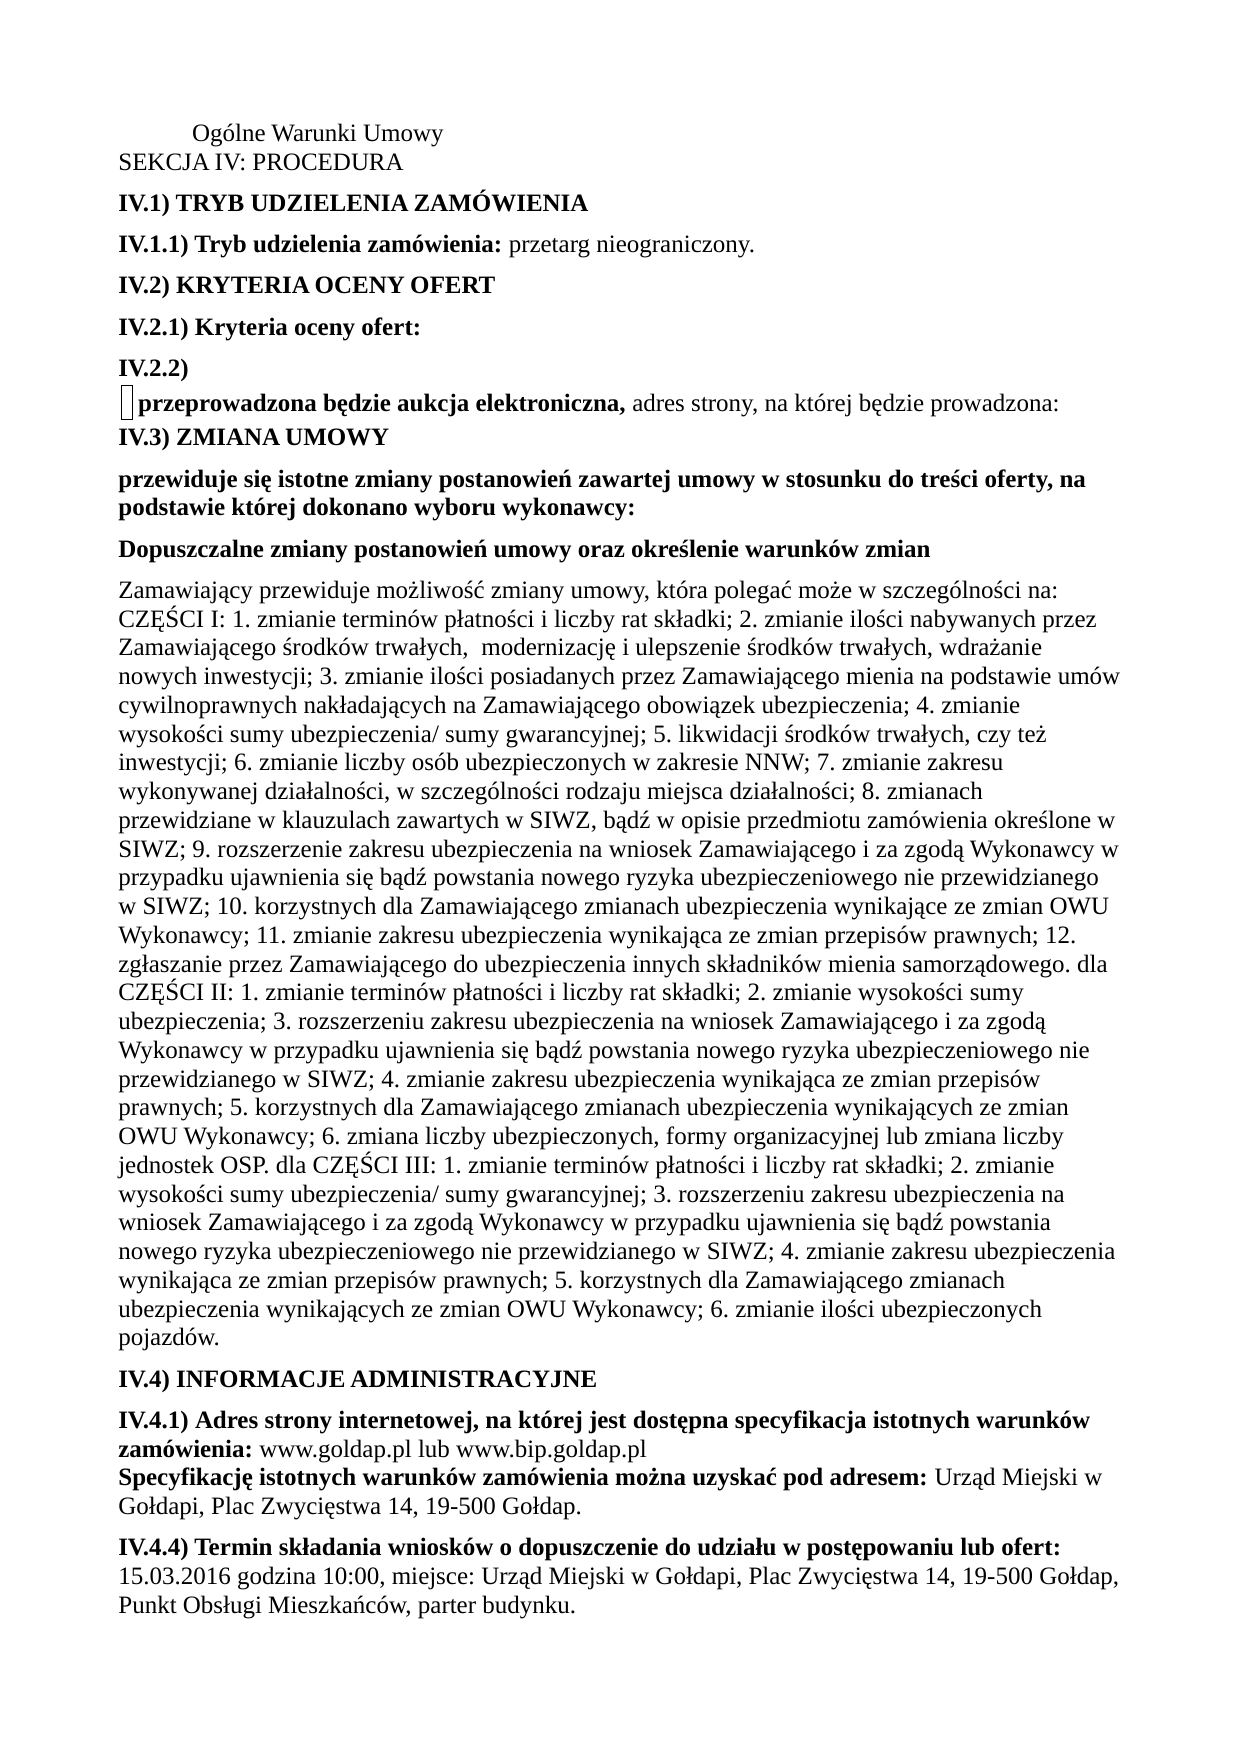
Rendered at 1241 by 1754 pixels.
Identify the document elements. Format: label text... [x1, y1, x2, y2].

text IV.4) INFORMACJE ADMINISTRACYJNE [118, 1364, 1122, 1392]
text przewiduje się istotne zmiany postanowień zawartej umowy w stosunku do treści oferty, na podstawie której dokonano wyboru wykonawcy: [118, 464, 1122, 521]
text IV.2) KRYTERIA OCENY OFERT [118, 271, 1122, 299]
list Ogólne Warunki Umowy [162, 118, 1091, 147]
text IV.1) TRYB UDZIELENIA ZAMÓWIENIA [118, 188, 1122, 217]
table_header [118, 382, 135, 422]
text IV.3) ZMIANA UMOWY [118, 422, 1122, 451]
text SEKCJA IV: PROCEDURA [118, 147, 1091, 176]
text IV.2.2) [118, 353, 1122, 382]
text IV.2.1) Kryteria oceny ofert: [118, 312, 1122, 341]
text IV.4.4) Termin składania wniosków o dopuszczenie do udziału w postępowaniu lub ofert: 15.03.2016 godzina 10:00, miejsce: Urząd Miejski w Gołdapi, Plac Zwycięstwa 14, 19-500 Gołdap, Punkt Obsługi Mieszkańców, parter budynku. [118, 1532, 1122, 1619]
text IV.4.1) Adres strony internetowej, na której jest dostępna specyfikacja istotnych warunków zamówienia: www.goldap.pl lub www.bip.goldap.pl Specyfikację istotnych warunków zamówienia można uzyskać pod adresem: Urząd Miejski w Gołdapi, Plac Zwycięstwa 14, 19-500 Gołdap. [118, 1405, 1122, 1520]
table_header przeprowadzona będzie aukcja elektroniczna, adres strony, na której będzie prowadzona: [135, 382, 1072, 422]
text IV.1.1) Tryb udzielenia zamówienia: przetarg nieograniczony. [118, 229, 1122, 258]
text Zamawiający przewiduje możliwość zmiany umowy, która polegać może w szczególności na: CZĘŚCI I: 1. zmianie terminów płatności i liczby rat składki; 2. zmianie ilości nabywanych przez Zamawiającego środków trwałych, modernizację i ulepszenie środków trwałych, wdrażanie nowych inwestycji; 3. zmianie ilości posiadanych przez Zamawiającego mienia na podstawie umów cywilnoprawnych nakładających na Zamawiającego obowiązek ubezpieczenia; 4. zmianie wysokości sumy ubezpieczenia/ sumy gwarancyjnej; 5. likwidacji środków trwałych, czy też inwestycji; 6. zmianie liczby osób ubezpieczonych w zakresie NNW; 7. zmianie zakresu wykonywanej działalności, w szczególności rodzaju miejsca działalności; 8. zmianach przewidziane w klauzulach zawartych w SIWZ, bądź w opisie przedmiotu zamówienia określone w SIWZ; 9. rozszerzenie zakresu ubezpieczenia na wniosek Zamawiającego i za zgodą Wykonawcy w przypadku ujawnienia się bądź powstania nowego ryzyka ubezpieczeniowego nie przewidzianego w SIWZ; 10. korzystnych dla Zamawiającego zmianach ubezpieczenia wynikające ze zmian OWU Wykonawcy; 11. zmianie zakresu ubezpieczenia wynikająca ze zmian przepisów prawnych; 12. zgłaszanie przez Zamawiającego do ubezpieczenia innych składników mienia samorządowego. dla CZĘŚCI II: 1. zmianie terminów płatności i liczby rat składki; 2. zmianie wysokości sumy ubezpieczenia; 3. rozszerzeniu zakresu ubezpieczenia na wniosek Zamawiającego i za zgodą Wykonawcy w przypadku ujawnienia się bądź powstania nowego ryzyka ubezpieczeniowego nie przewidzianego w SIWZ; 4. zmianie zakresu ubezpieczenia wynikająca ze zmian przepisów prawnych; 5. korzystnych dla Zamawiającego zmianach ubezpieczenia wynikających ze zmian OWU Wykonawcy; 6. zmiana liczby ubezpieczonych, formy organizacyjnej lub zmiana liczby jednostek OSP. dla CZĘŚCI III: 1. zmianie terminów płatności i liczby rat składki; 2. zmianie wysokości sumy ubezpieczenia/ sumy gwarancyjnej; 3. rozszerzeniu zakresu ubezpieczenia na wniosek Zamawiającego i za zgodą Wykonawcy w przypadku ujawnienia się bądź powstania nowego ryzyka ubezpieczeniowego nie przewidzianego w SIWZ; 4. zmianie zakresu ubezpieczenia wynikająca ze zmian przepisów prawnych; 5. korzystnych dla Zamawiającego zmianach ubezpieczenia wynikających ze zmian OWU Wykonawcy; 6. zmianie ilości ubezpieczonych pojazdów. [118, 575, 1122, 1351]
text Dopuszczalne zmiany postanowień umowy oraz określenie warunków zmian [118, 534, 1122, 562]
